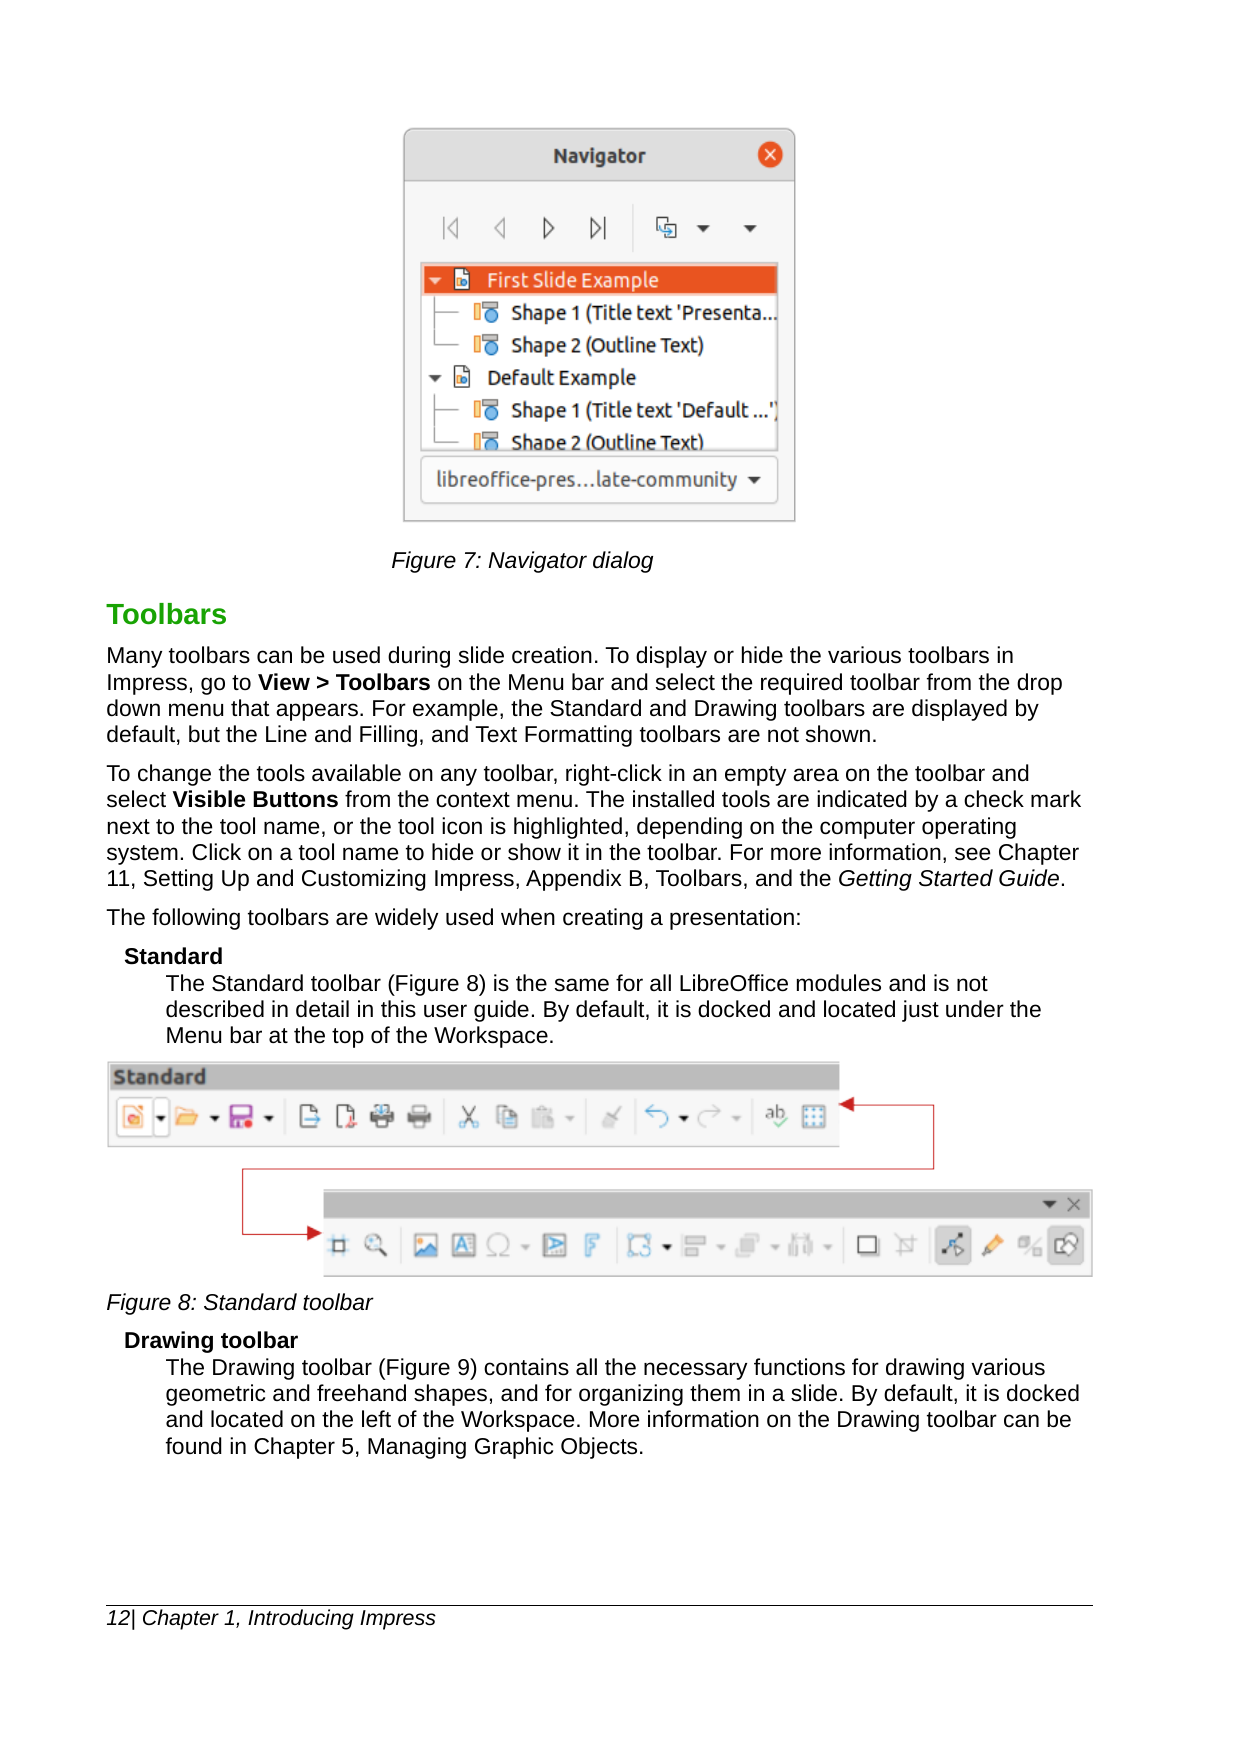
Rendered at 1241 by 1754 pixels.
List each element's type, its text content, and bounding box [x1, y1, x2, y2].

text The Drawing toolbar (Figure 9) contains all the necessary functions for drawing various geometric and freehand shapes, and for organizing them in a slide. By default, it is docked and located on the left of the Workspace. More information on the Drawing toolbar can be found in Chapter 5, Managing Graphic Objects. [165, 1353, 1093, 1459]
text Many toolbars can be used during slide creation. To display or hide the various toolbars in Impress, go to View > Toolbars on the Menu bar and select the required toolbar from the drop down menu that appears. For example, the Standard and Drawing toolbars are displayed by default, but the Line and Filling, and Text Formatting toolbars are not shown. [106, 642, 1093, 747]
text The Standard toolbar (Figure 8) is the same for all LibreOffice modules and is not described in detail in this user guide. By default, it is docked and located just under the Menu bar at the top of the Workspace. [165, 969, 1093, 1048]
text Figure 8: Standard toolbar [106, 1289, 1093, 1315]
picture [391, 118, 808, 535]
text Drawing toolbar [124, 1327, 1093, 1353]
picture [106, 1061, 1093, 1277]
text The following toolbars are widely used when creating a presentation: [106, 904, 1093, 931]
text Figure 7: Navigator dialog [391, 547, 808, 573]
subtitle Toolbars [106, 597, 1093, 630]
text Standard [124, 943, 1093, 969]
text To change the tools available on any toolbar, right-click in an empty area on the toolbar and select Visible Buttons from the context menu. The installed tools are indicated by a check mark next to the tool name, or the tool icon is highlighted, depending on the computer operating system. Click on a tool name to hide or show it in the toolbar. For more information, see Chapter 11, Setting Up and Customizing Impress, Appendix B, Toolbars, and the Getting Started Guide. [106, 760, 1093, 892]
